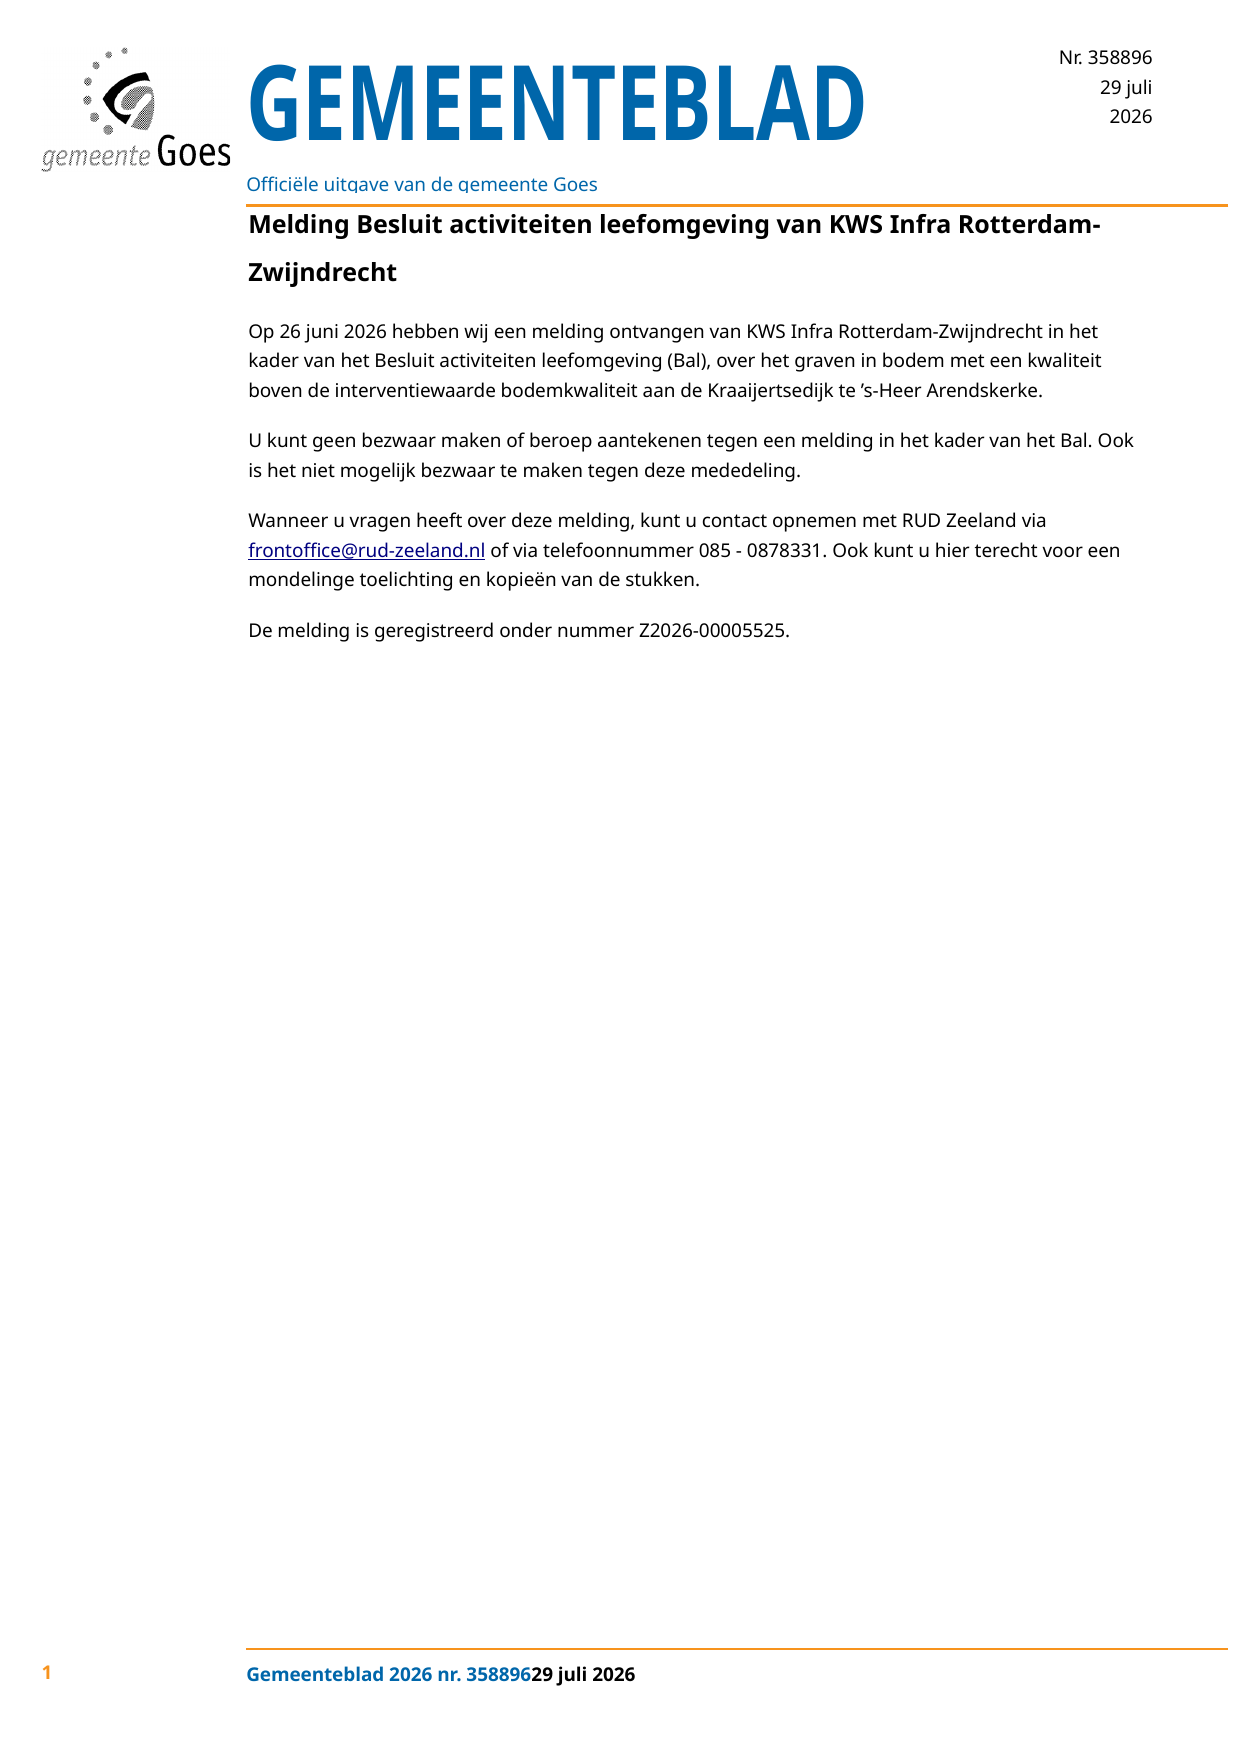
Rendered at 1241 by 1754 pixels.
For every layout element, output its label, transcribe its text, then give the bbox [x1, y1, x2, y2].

text U kunt geen bezwaar maken of beroep aantekenen tegen een melding in het kader van het Bal. Ook is het niet mogelijk bezwaar te maken tegen deze mededeling. [248, 427, 1152, 483]
text Op 26 juni 2026 hebben wij een melding ontvangen van KWS Infra Rotterdam-Zwijndrecht in het kader van het Besluit activiteiten leefomgeving (Bal), over het graven in bodem met een kwaliteit boven de interventiewaarde bodemkwaliteit aan de Kraaijertsedijk te ’s-Heer Arendskerke. [248, 318, 1152, 403]
text Wanneer u vragen heeft over deze melding, kunt u contact opnemen met RUD Zeeland via frontoffice@rud-zeeland.nl of via telefoonnummer 085 - 0878331. Ook kunt u hier terecht voor een mondelinge toelichting en kopieën van de stukken. [248, 507, 1152, 592]
text De melding is geregistreerd onder nummer Z2026-00005525. [248, 617, 1152, 643]
picture [41, 47, 231, 172]
text Melding Besluit activiteiten leefomgeving van KWS Infra Rotterdam-Zwijndrecht [248, 207, 1152, 288]
